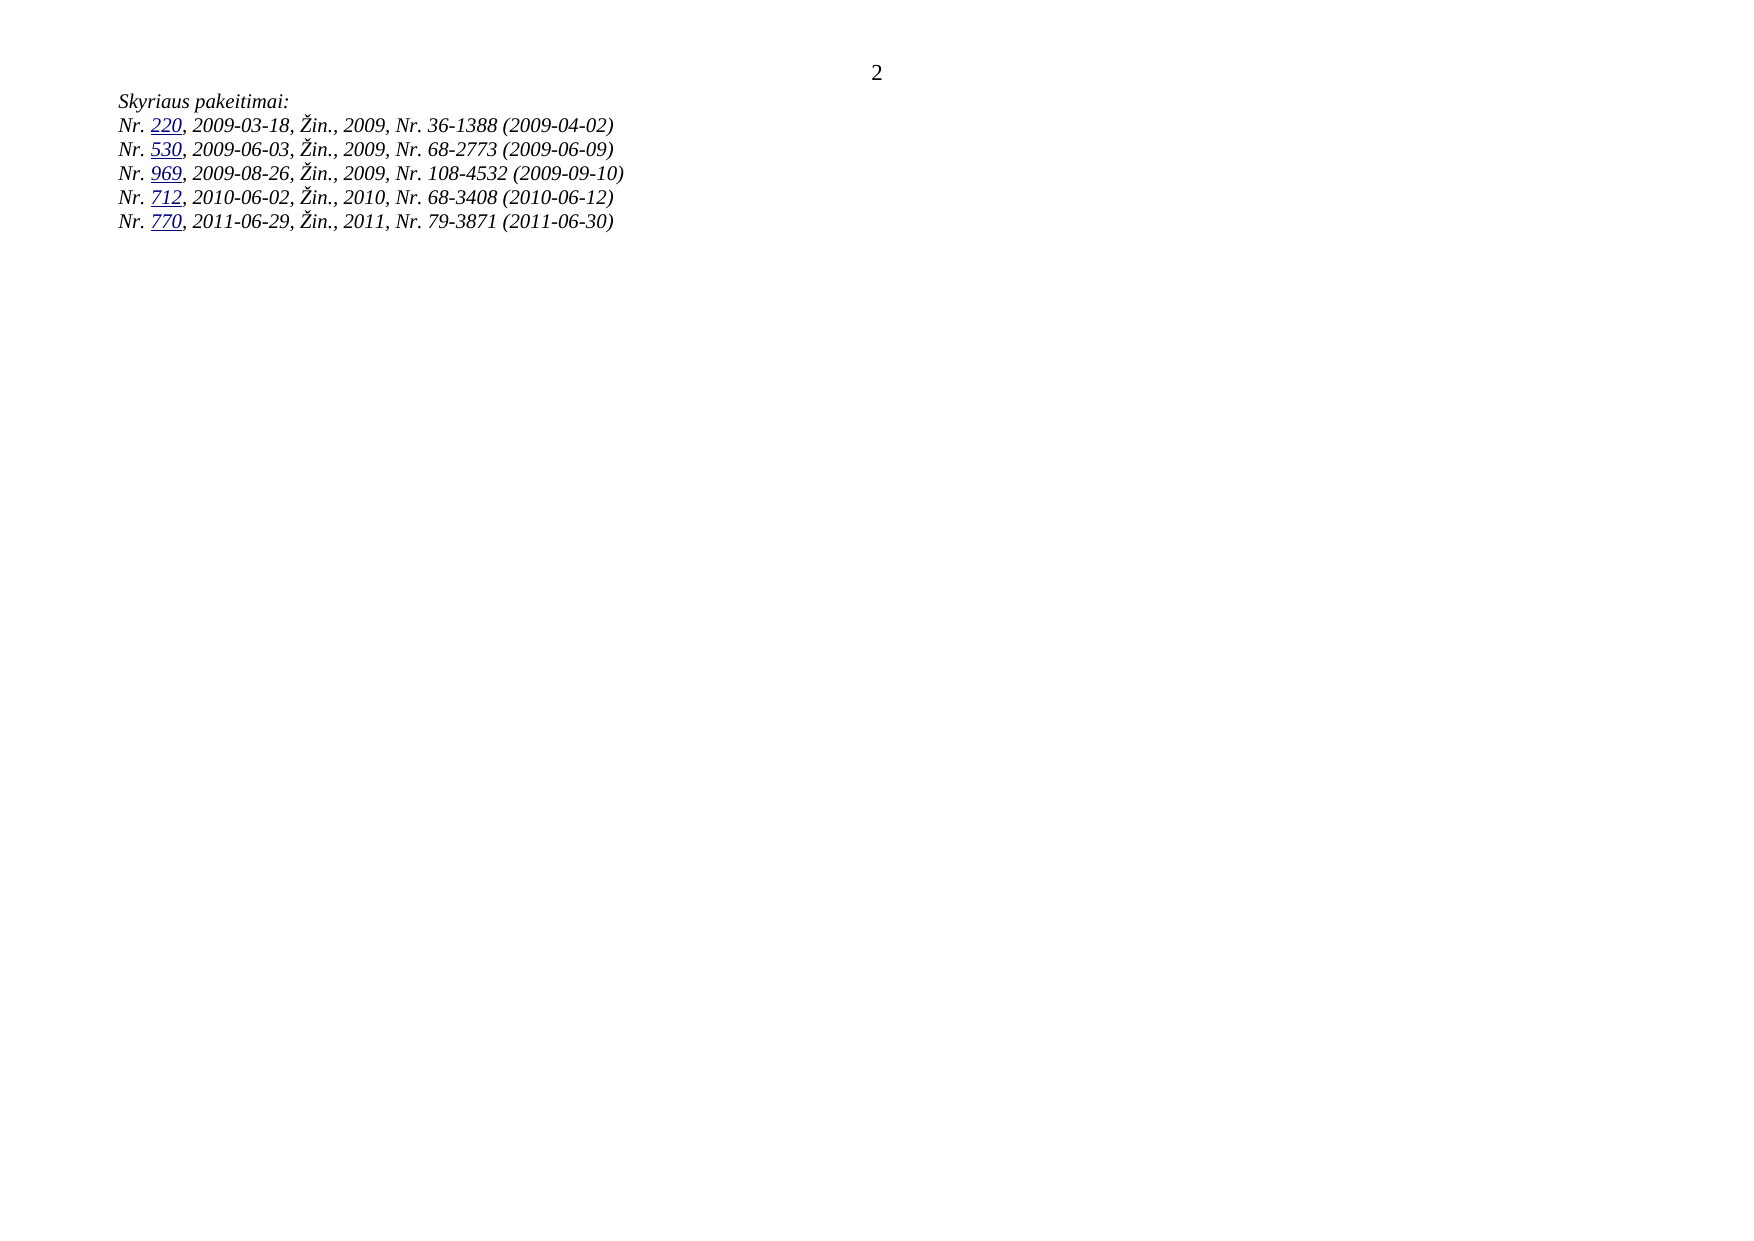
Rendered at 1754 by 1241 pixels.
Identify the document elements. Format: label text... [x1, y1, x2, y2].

text Nr. 969, 2009-08-26, Žin., 2009, Nr. 108-4532 (2009-09-10) [118, 161, 1636, 185]
text Nr. 220, 2009-03-18, Žin., 2009, Nr. 36-1388 (2009-04-02) [118, 113, 1636, 137]
text Skyriaus pakeitimai: [118, 89, 1636, 113]
text Nr. 712, 2010-06-02, Žin., 2010, Nr. 68-3408 (2010-06-12) [118, 185, 1636, 209]
text Nr. 530, 2009-06-03, Žin., 2009, Nr. 68-2773 (2009-06-09) [118, 137, 1636, 161]
text Nr. 770, 2011-06-29, Žin., 2011, Nr. 79-3871 (2011-06-30) [118, 209, 1636, 233]
